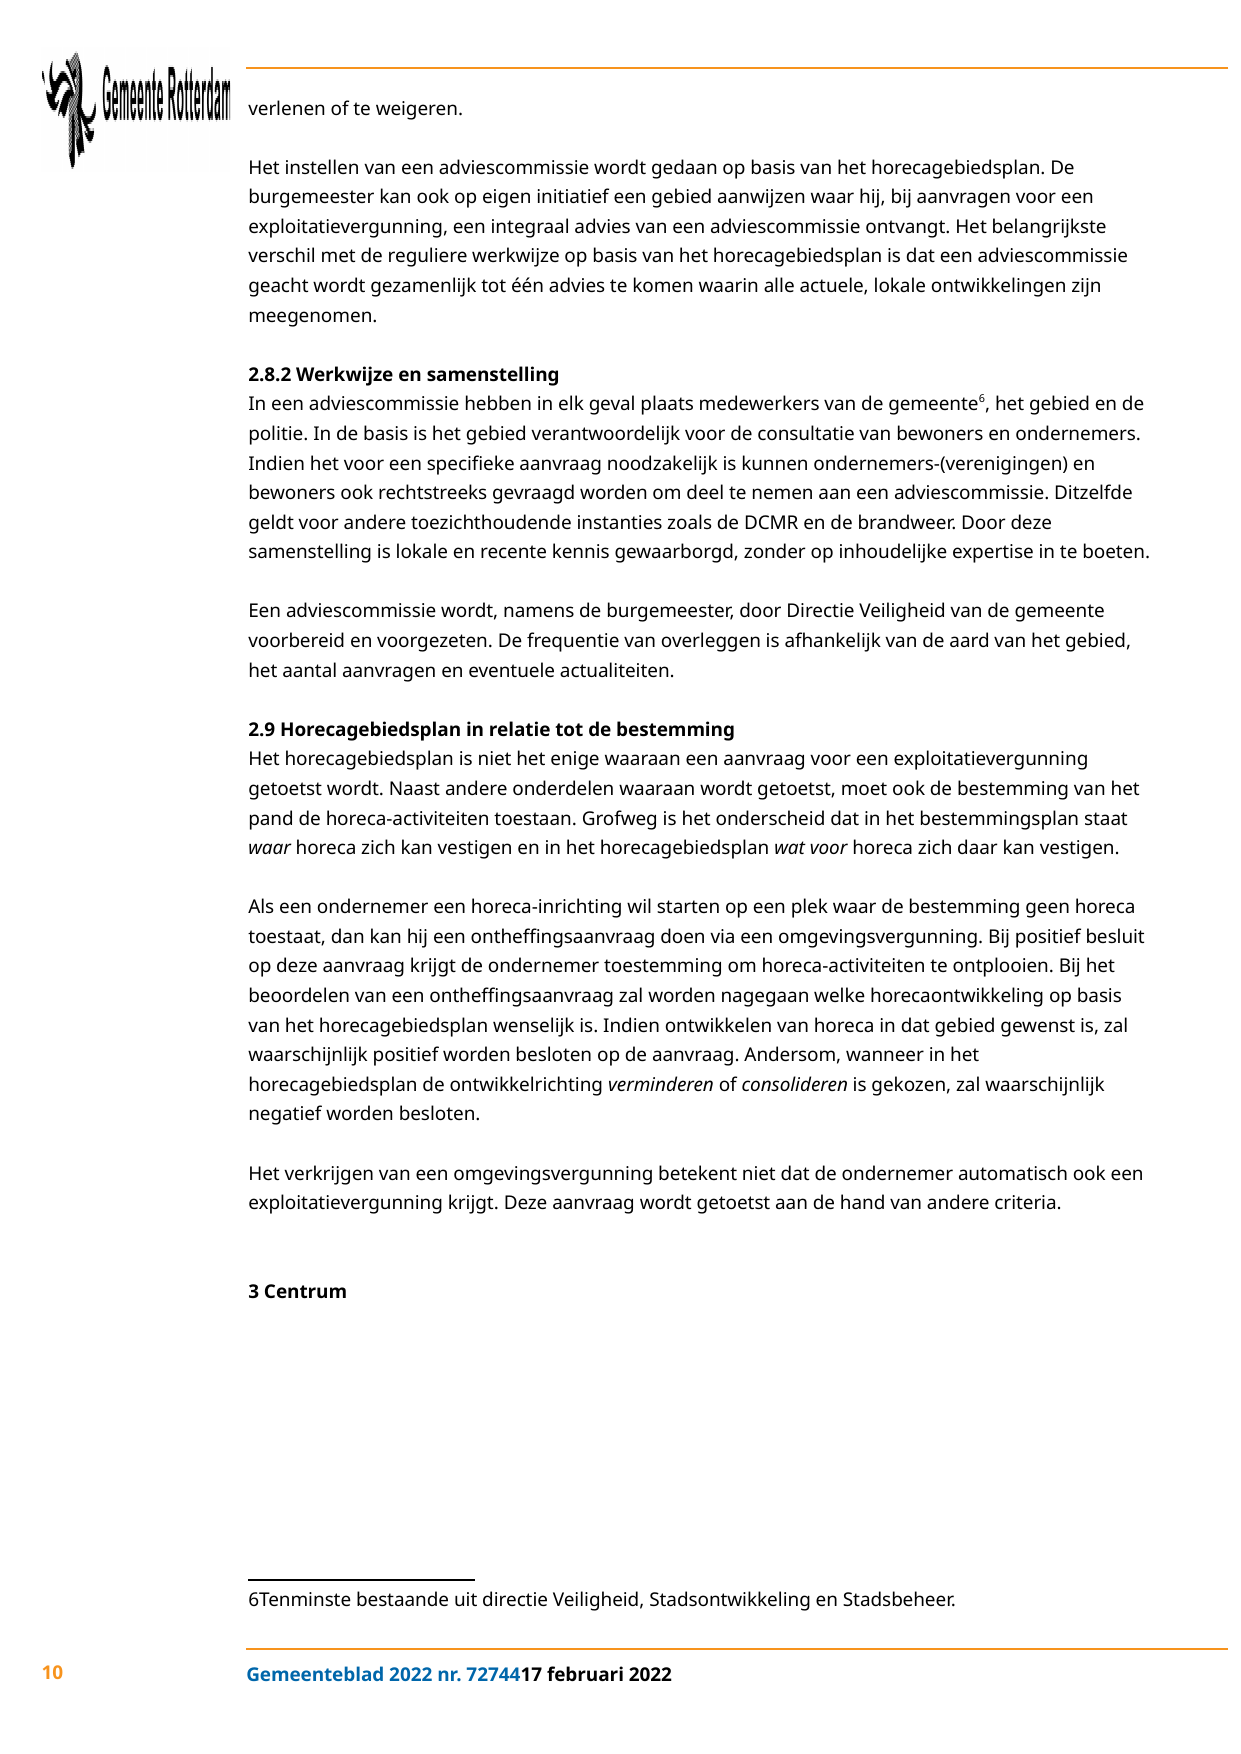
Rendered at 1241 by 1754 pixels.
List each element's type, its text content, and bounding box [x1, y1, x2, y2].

text 3 Centrum [248, 1278, 1152, 1304]
text 2.9 Horecagebiedsplan in relatie tot de bestemming [248, 716, 1152, 742]
picture [41, 47, 231, 172]
text In een adviescommissie hebben in elk geval plaats medewerkers van de gemeente, het gebied en de politie. In de basis is het gebied verantwoordelijk voor de consultatie van bewoners en ondernemers. Indien het voor een specifieke aanvraag noodzakelijk is kunnen ondernemers-(verenigingen) en bewoners ook rechtstreeks gevraagd worden om deel te nemen aan een adviescommissie. Ditzelfde geldt voor andere toezichthoudende instanties zoals de DCMR en de brandweer. Door deze samenstelling is lokale en recente kennis gewaarborgd, zonder op inhoudelijke expertise in te boeten. [248, 391, 1152, 564]
text verlenen of te weigeren. [248, 95, 1152, 121]
text Het instellen van een adviescommissie wordt gedaan op basis van het horecagebiedsplan. De burgemeester kan ook op eigen initiatief een gebied aanwijzen waar hij, bij aanvragen voor een exploitatievergunning, een integraal advies van een adviescommissie ontvangt. Het belangrijkste verschil met de reguliere werkwijze op basis van het horecagebiedsplan is dat een adviescommissie geacht wordt gezamenlijk tot één advies te komen waarin alle actuele, lokale ontwikkelingen zijn meegenomen. [248, 154, 1152, 328]
text Het horecagebiedsplan is niet het enige waaraan een aanvraag voor een exploitatievergunning getoetst wordt. Naast andere onderdelen waaraan wordt getoetst, moet ook de bestemming van het pand de horeca-activiteiten toestaan. Grofweg is het onderscheid dat in het bestemmingsplan staat waar horeca zich kan vestigen en in het horecagebiedsplan wat voor horeca zich daar kan vestigen. [248, 746, 1152, 860]
text Als een ondernemer een horeca-inrichting wil starten op een plek waar de bestemming geen horeca toestaat, dan kan hij een ontheffingsaanvraag doen via een omgevingsvergunning. Bij positief besluit op deze aanvraag krijgt de ondernemer toestemming om horeca-activiteiten te ontplooien. Bij het beoordelen van een ontheffingsaanvraag zal worden nagegaan welke horecaontwikkeling op basis van het horecagebiedsplan wenselijk is. Indien ontwikkelen van horeca in dat gebied gewenst is, zal waarschijnlijk positief worden besloten op de aanvraag. Andersom, wanneer in het horecagebiedsplan de ontwikkelrichting verminderen of consolideren is gekozen, zal waarschijnlijk negatief worden besloten. [248, 893, 1152, 1126]
text Het verkrijgen van een omgevingsvergunning betekent niet dat de ondernemer automatisch ook een exploitatievergunning krijgt. Deze aanvraag wordt getoetst aan de hand van andere criteria. [248, 1160, 1152, 1215]
text 2.8.2 Werkwijze en samenstelling [248, 361, 1152, 387]
text Een adviescommissie wordt, namens de burgemeester, door Directie Veiligheid van de gemeente voorbereid en voorgezeten. De frequentie van overleggen is afhankelijk van de aard van het gebied, het aantal aanvragen en eventuele actualiteiten. [248, 598, 1152, 683]
text Tenminste bestaande uit directie Veiligheid, Stadsontwikkeling en Stadsbeheer. [248, 1586, 1152, 1612]
